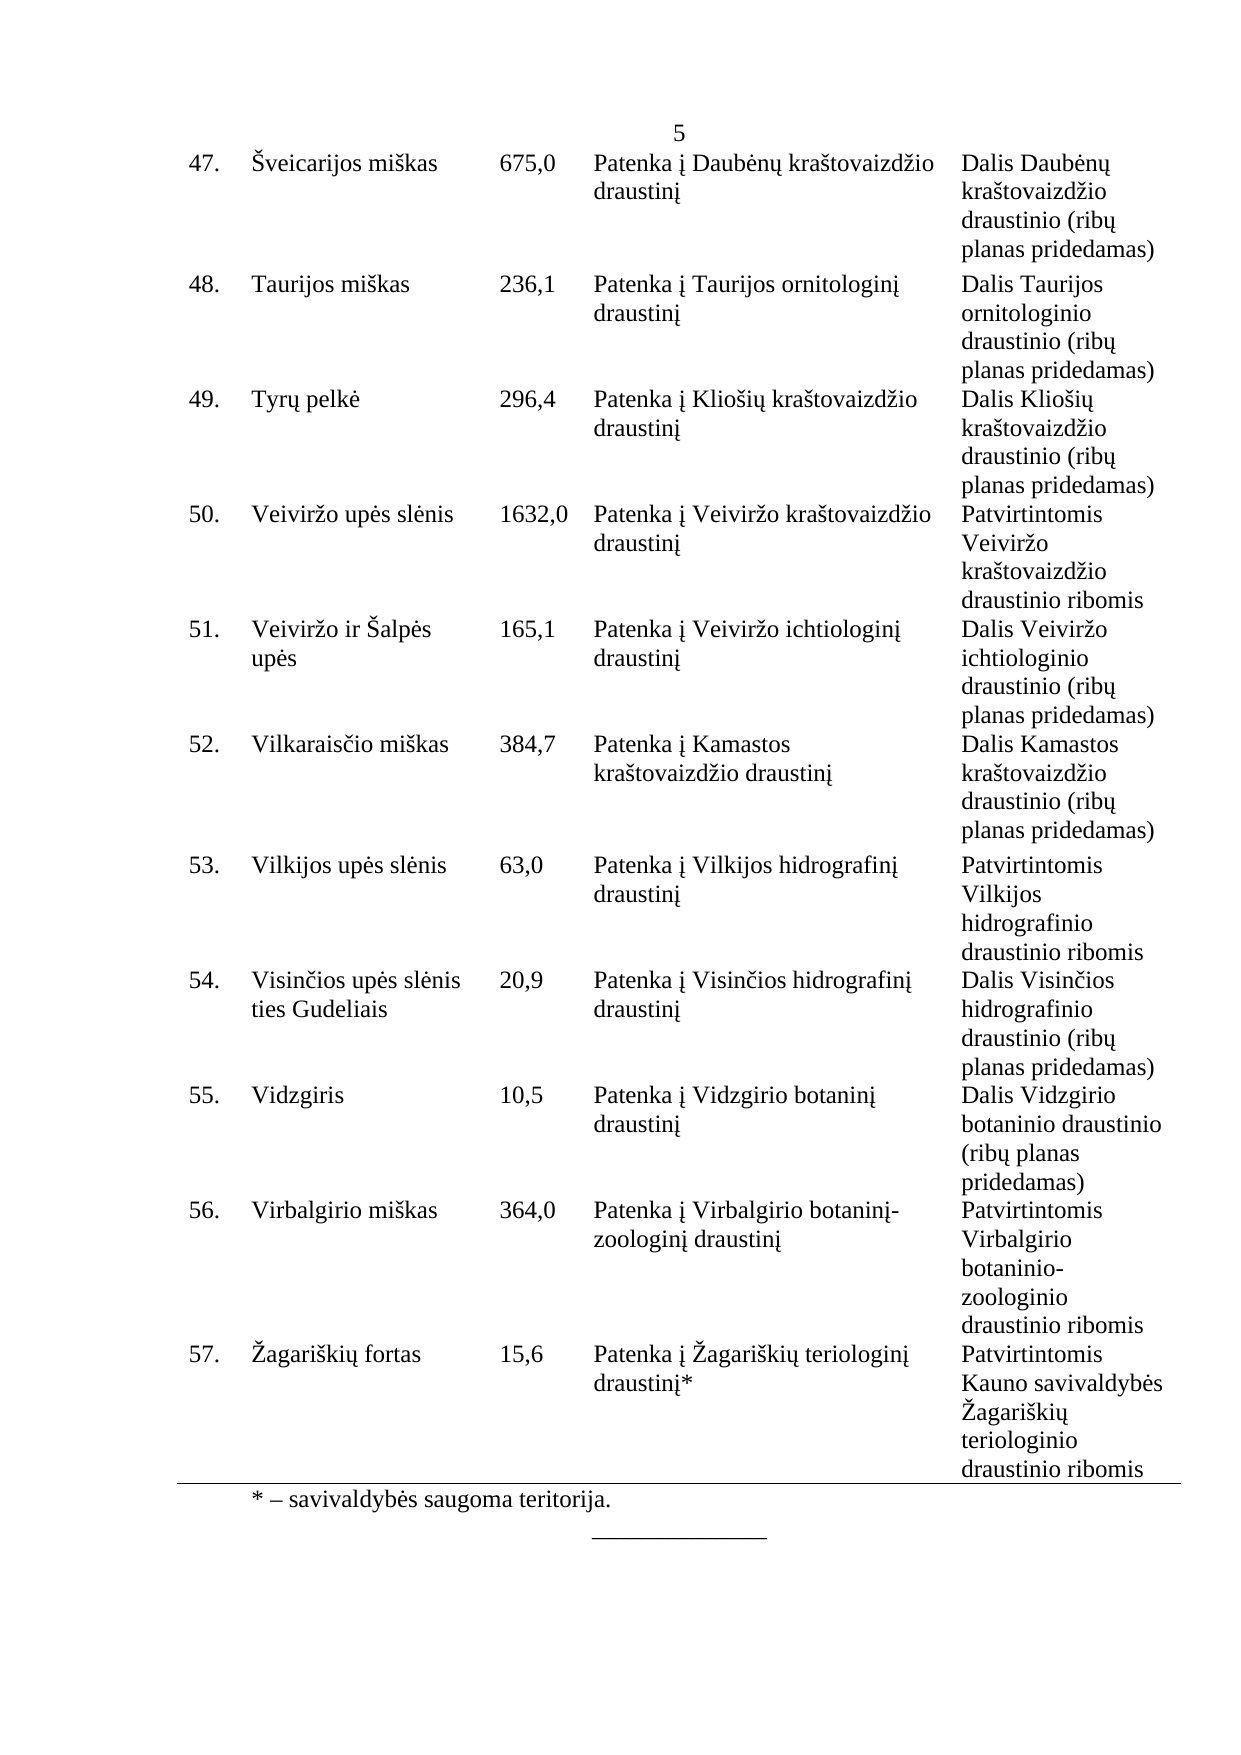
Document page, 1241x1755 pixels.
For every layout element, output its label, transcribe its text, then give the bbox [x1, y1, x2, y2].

table_cell 20,9 [488, 965, 582, 1080]
table_cell Patenka į Kamastos kraštovaizdžio draustinį [582, 729, 950, 850]
table_cell Dalis Visinčios hidrografinio draustinio (ribų planas pridedamas) [950, 965, 1181, 1080]
table_cell 384,7 [488, 729, 582, 850]
table_cell 52. [177, 729, 240, 850]
table_cell Patenka į Veiviržo ichtiologinį draustinį [582, 614, 950, 729]
table_cell Patenka į Virbalgirio botaninį-zoologinį draustinį [582, 1195, 950, 1339]
table_cell Visinčios upės slėnis ties Gudeliais [240, 965, 488, 1080]
table_cell 48. [177, 269, 240, 384]
table_cell 63,0 [488, 850, 582, 965]
table_cell 675,0 [488, 148, 582, 269]
table_cell Patenka į Žagariškių teriologinį draustinį* [582, 1339, 950, 1483]
table_cell Veiviržo upės slėnis [240, 499, 488, 614]
table_cell Veiviržo ir Šalpės upės [240, 614, 488, 729]
table_cell Patenka į Vilkijos hidrografinį draustinį [582, 850, 950, 965]
table_cell 54. [177, 965, 240, 1080]
table_cell Dalis Vidzgirio botaninio draustinio (ribų planas pridedamas) [950, 1080, 1181, 1195]
table_cell 15,6 [488, 1339, 582, 1483]
table_cell Patenka į Visinčios hidrografinį draustinį [582, 965, 950, 1080]
table_cell Dalis Taurijos ornitologinio draustinio (ribų planas pridedamas) [950, 269, 1181, 384]
table_cell 55. [177, 1080, 240, 1195]
table_cell Patenka į Kliošių kraštovaizdžio draustinį [582, 384, 950, 499]
table_cell 236,1 [488, 269, 582, 384]
table_cell Dalis Kamastos kraštovaizdžio draustinio (ribų planas pridedamas) [950, 729, 1181, 850]
table_cell 1632,0 [488, 499, 582, 614]
table_cell 53. [177, 850, 240, 965]
table_cell 56. [177, 1195, 240, 1339]
table_cell 165,1 [488, 614, 582, 729]
table_cell Patvirtintomis Veiviržo kraštovaizdžio draustinio ribomis [950, 499, 1181, 614]
table_cell Dalis Kliošių kraštovaizdžio draustinio (ribų planas pridedamas) [950, 384, 1181, 499]
table_cell Vilkijos upės slėnis [240, 850, 488, 965]
table_cell Taurijos miškas [240, 269, 488, 384]
table_cell Vilkaraisčio miškas [240, 729, 488, 850]
table_cell Žagariškių fortas [240, 1339, 488, 1483]
text ______________ [177, 1513, 1181, 1541]
table_cell 50. [177, 499, 240, 614]
table_cell 296,4 [488, 384, 582, 499]
table_cell Dalis Daubėnų kraštovaizdžio draustinio (ribų planas pridedamas) [950, 148, 1181, 269]
table_cell Šveicarijos miškas [240, 148, 488, 269]
table_cell Tyrų pelkė [240, 384, 488, 499]
table_cell Patenka į Vidzgirio botaninį draustinį [582, 1080, 950, 1195]
table_cell 49. [177, 384, 240, 499]
table_cell 10,5 [488, 1080, 582, 1195]
text * – savivaldybės saugoma teritorija. [177, 1484, 1181, 1513]
table_cell Patenka į Daubėnų kraštovaizdžio draustinį [582, 148, 950, 269]
table_cell Virbalgirio miškas [240, 1195, 488, 1339]
table_cell 47. [177, 148, 240, 269]
table_cell Vidzgiris [240, 1080, 488, 1195]
table_cell 57. [177, 1339, 240, 1483]
table_cell 364,0 [488, 1195, 582, 1339]
table_cell 51. [177, 614, 240, 729]
table_cell Patvirtintomis Vilkijos hidrografinio draustinio ribomis [950, 850, 1181, 965]
table_cell Patenka į Veiviržo kraštovaizdžio draustinį [582, 499, 950, 614]
table_cell Patvirtintomis Kauno savivaldybės Žagariškių teriologinio draustinio ribomis [950, 1339, 1181, 1483]
table_cell Dalis Veiviržo ichtiologinio draustinio (ribų planas pridedamas) [950, 614, 1181, 729]
table_cell Patvirtintomis Virbalgirio botaninio-zoologinio draustinio ribomis [950, 1195, 1181, 1339]
table_cell Patenka į Taurijos ornitologinį draustinį [582, 269, 950, 384]
